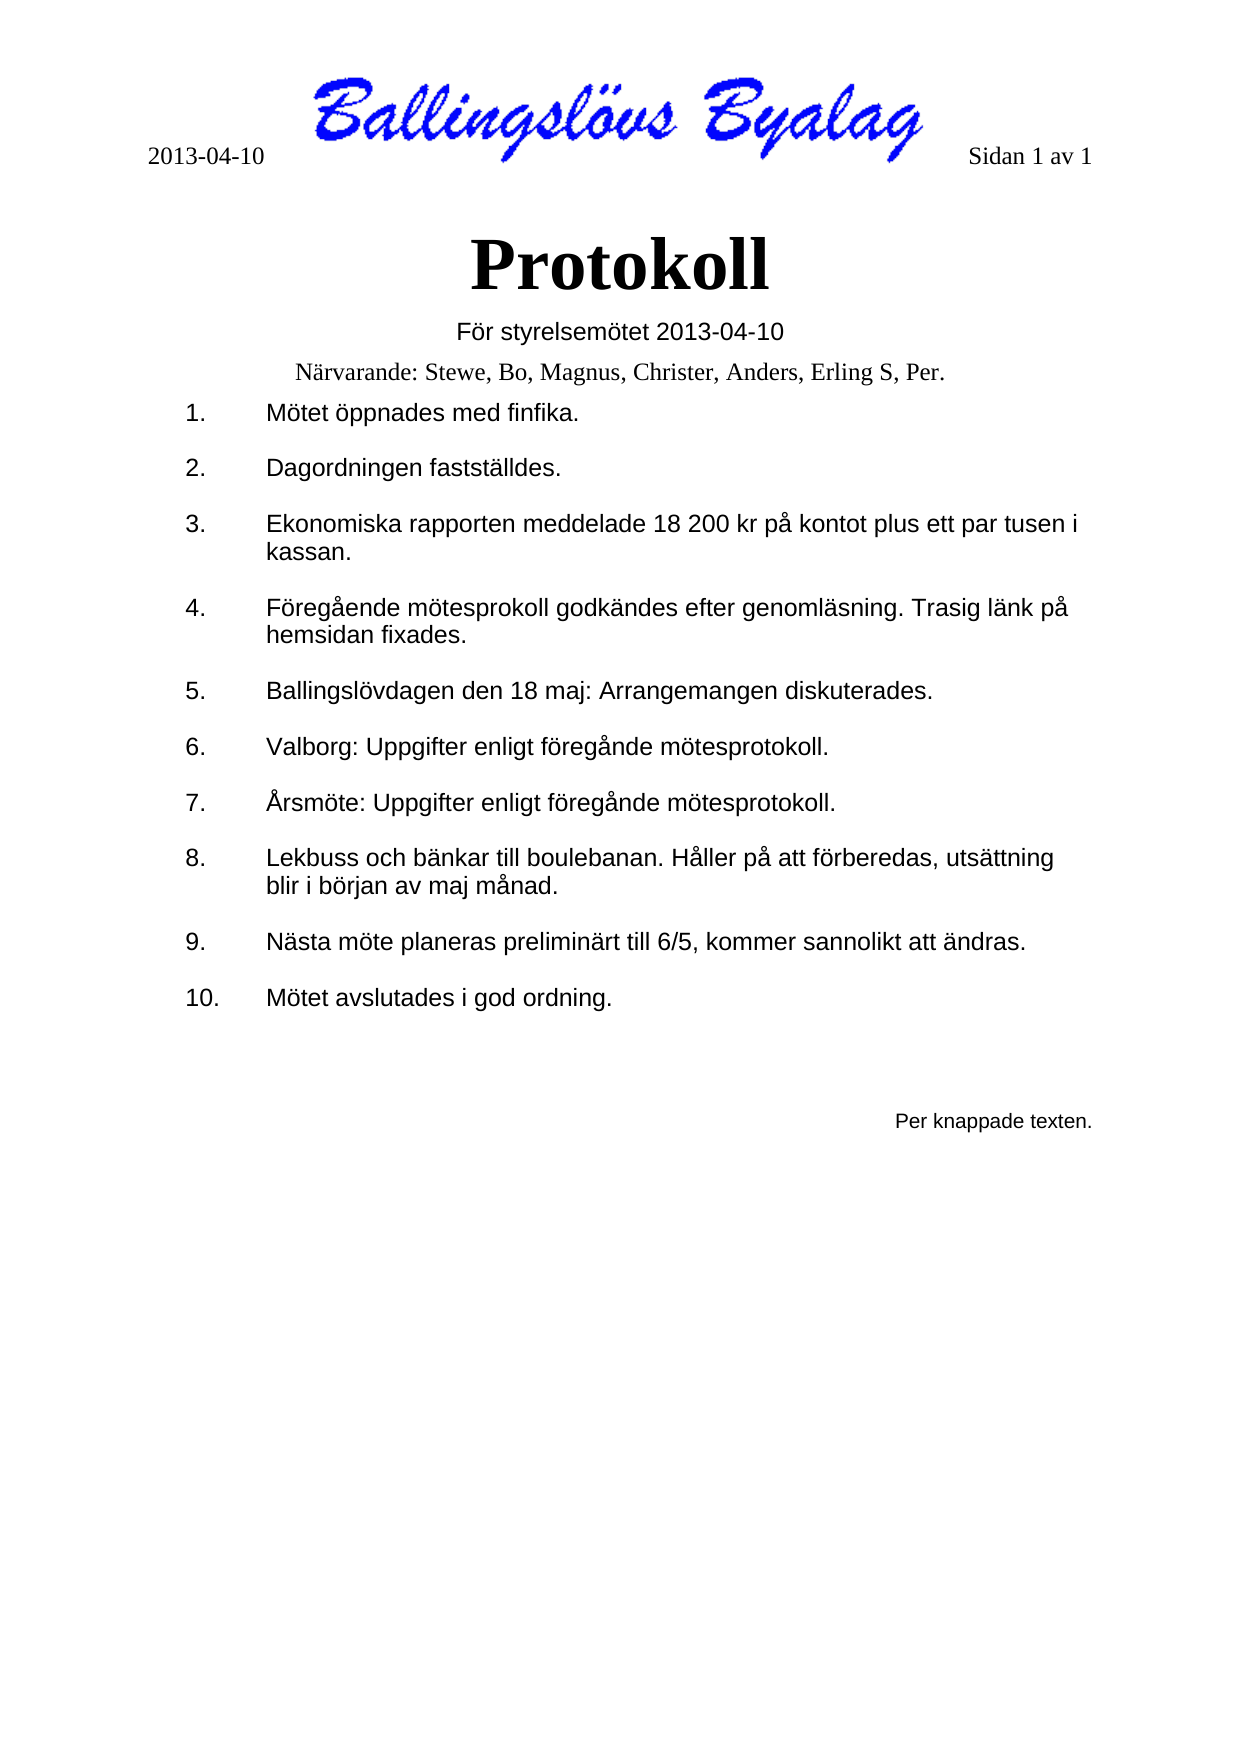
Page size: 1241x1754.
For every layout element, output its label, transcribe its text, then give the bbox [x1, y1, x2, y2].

list Mötet avslutades i god ordning. [185, 983, 1092, 1011]
text Närvarande: Stewe, Bo, Magnus, Christer, Anders, Erling S, Per. [148, 358, 1092, 386]
list Ballingslövdagen den 18 maj: Arrangemangen diskuterades. [185, 677, 1092, 733]
list Årsmöte: Uppgifter enligt föregånde mötesprotokoll. [185, 788, 1092, 844]
picture [312, 73, 928, 165]
list Lekbuss och bänkar till boulebanan. Håller på att förberedas, utsättning blir i början av maj månad. [185, 844, 1092, 928]
list Ekonomiska rapporten meddelade 18 200 kr på kontot plus ett par tusen i kassan. [185, 510, 1092, 593]
text Per knappade texten. [148, 1109, 1092, 1132]
list Dagordningen fastställdes. [185, 454, 1092, 510]
list Valborg: Uppgifter enligt föregånde mötesprotokoll. [185, 733, 1092, 788]
title Protokoll [148, 222, 1092, 306]
list Föregående mötesprokoll godkändes efter genomläsning. Trasig länk på hemsidan fixades. [185, 593, 1092, 677]
list Nästa möte planeras preliminärt till 6/5, kommer sannolikt att ändras. [185, 928, 1092, 983]
list Mötet öppnades med finfika. [185, 399, 1092, 454]
text För styrelsemötet 2013-04-10 [148, 318, 1092, 346]
